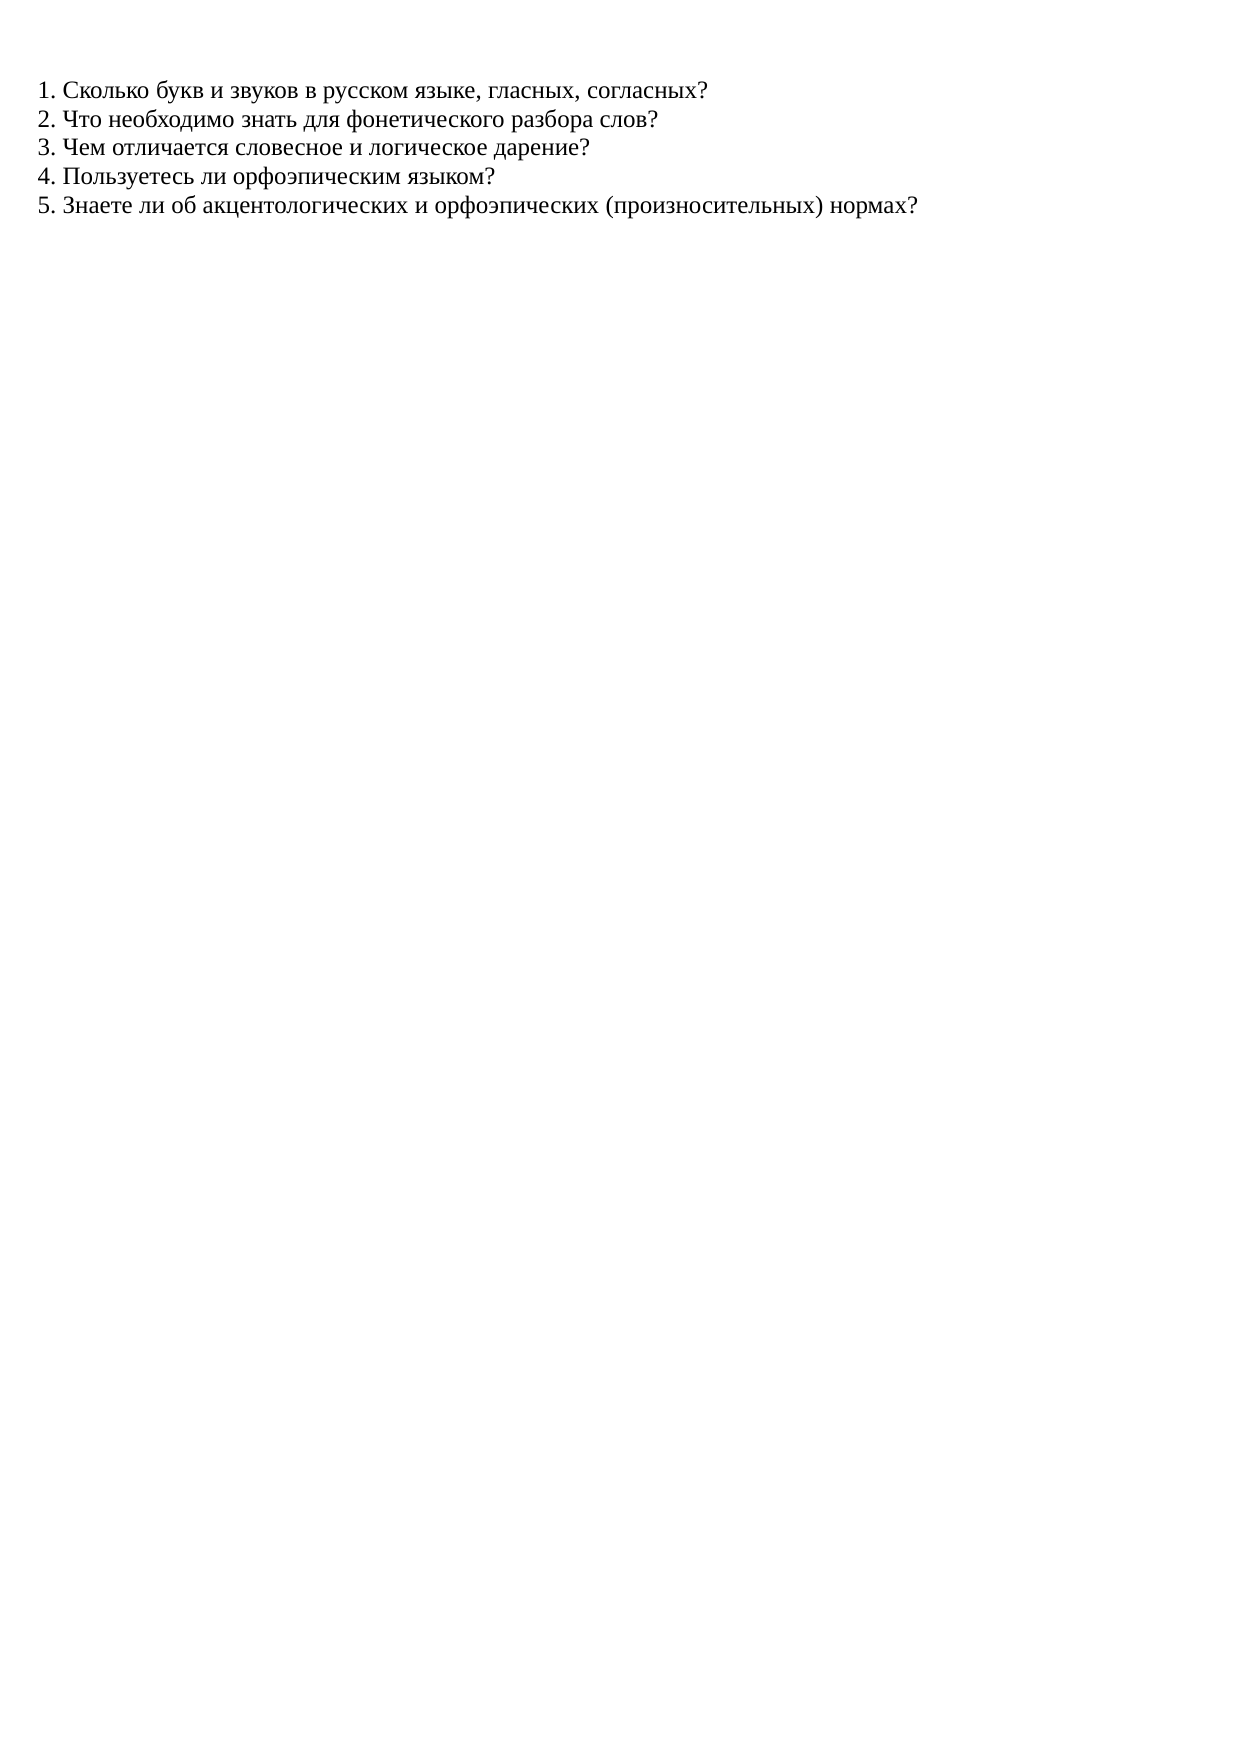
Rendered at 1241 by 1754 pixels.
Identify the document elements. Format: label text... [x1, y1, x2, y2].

list Пользуетесь ли орфоэпическим языком? [37, 161, 1240, 190]
list Сколько букв и звуков в русском языке, гласных, согласных? [37, 75, 1240, 104]
list Что необходимо знать для фонетического разбора слов? [37, 104, 1240, 132]
list Чем отличается словесное и логическое дарение? [37, 132, 1240, 161]
list Знаете ли об акцентологических и орфоэпических (произносительных) нормах? [37, 190, 1240, 219]
